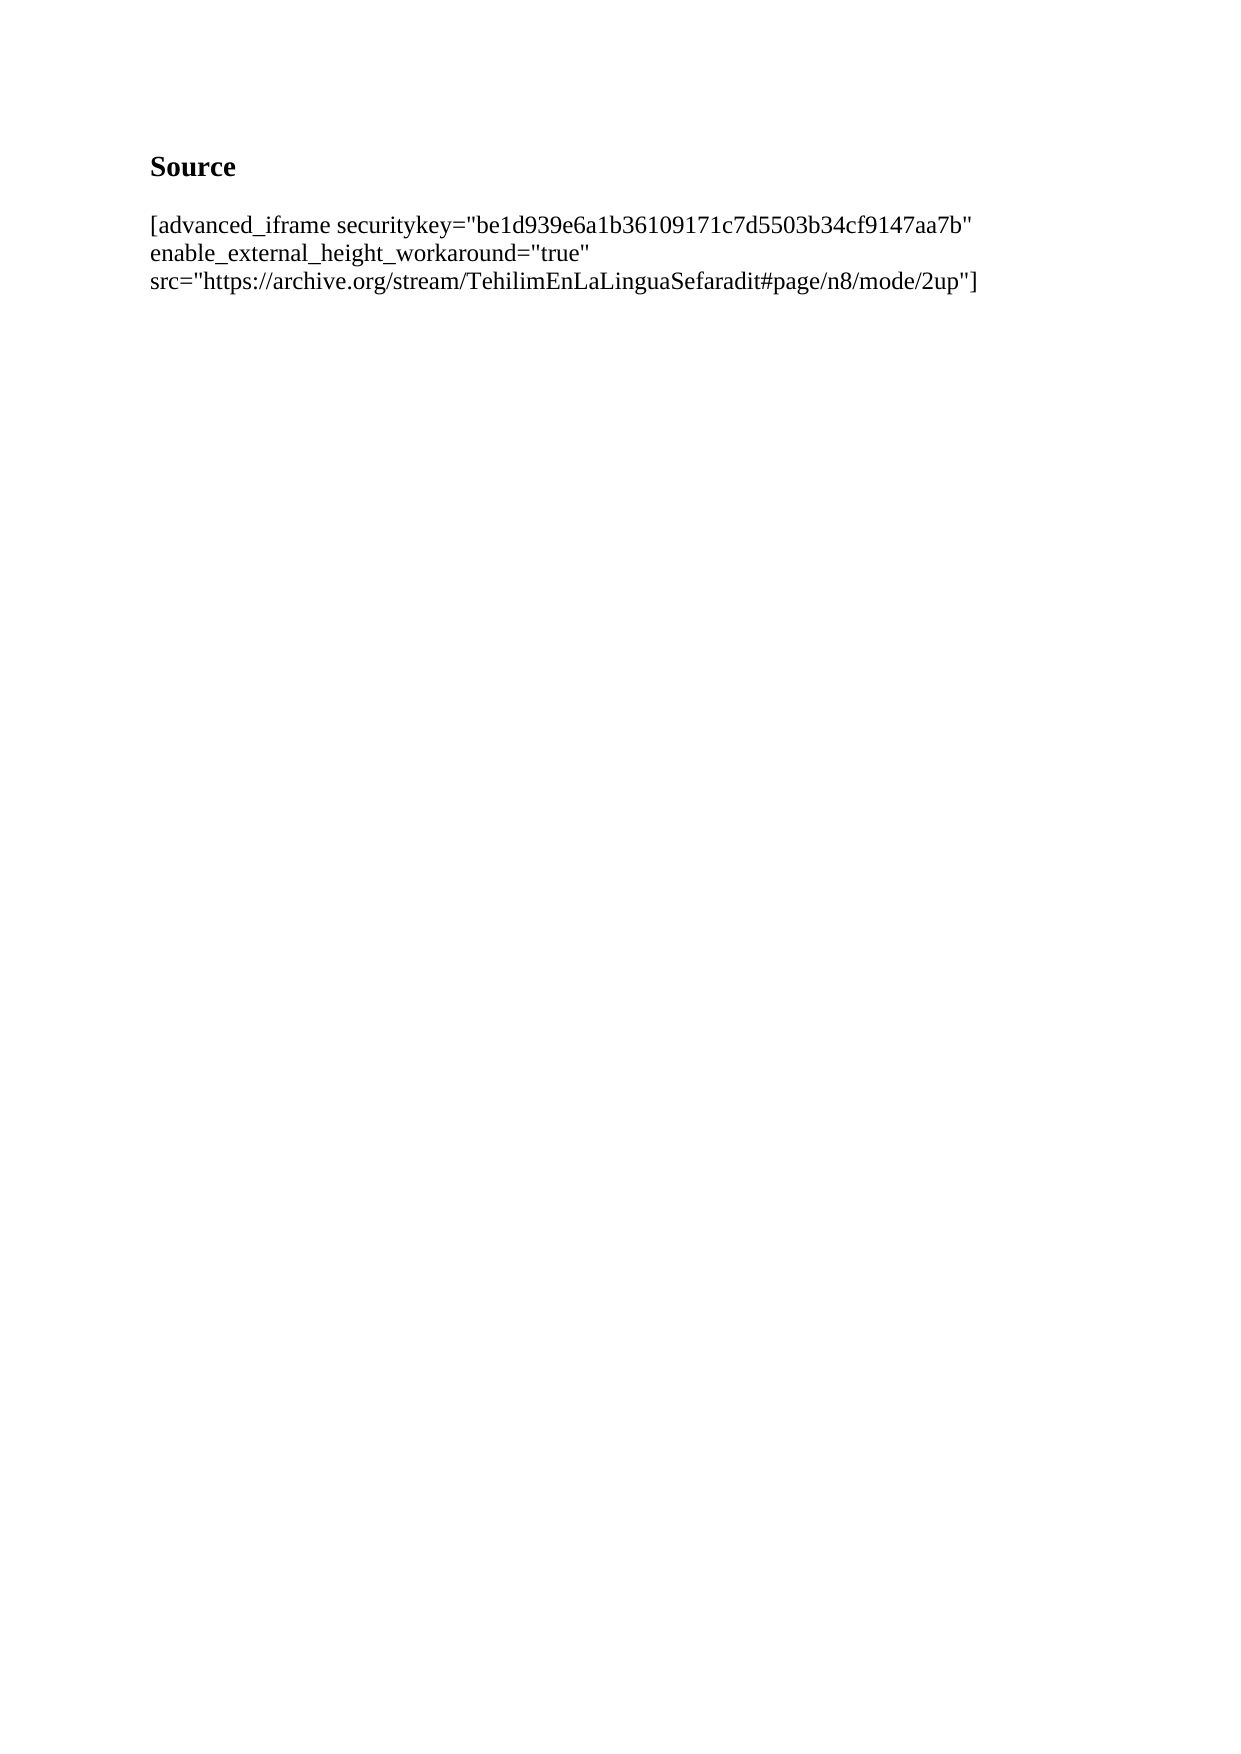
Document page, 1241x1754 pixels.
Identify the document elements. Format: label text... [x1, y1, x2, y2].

subtitle Source [150, 150, 1090, 182]
text [advanced_iframe securitykey="be1d939e6a1b36109171c7d5503b34cf9147aa7b" enable_external_height_workaround="true" src="https://archive.org/stream/TehilimEnLaLinguaSefaradit#page/n8/mode/2up"] [150, 212, 1090, 295]
